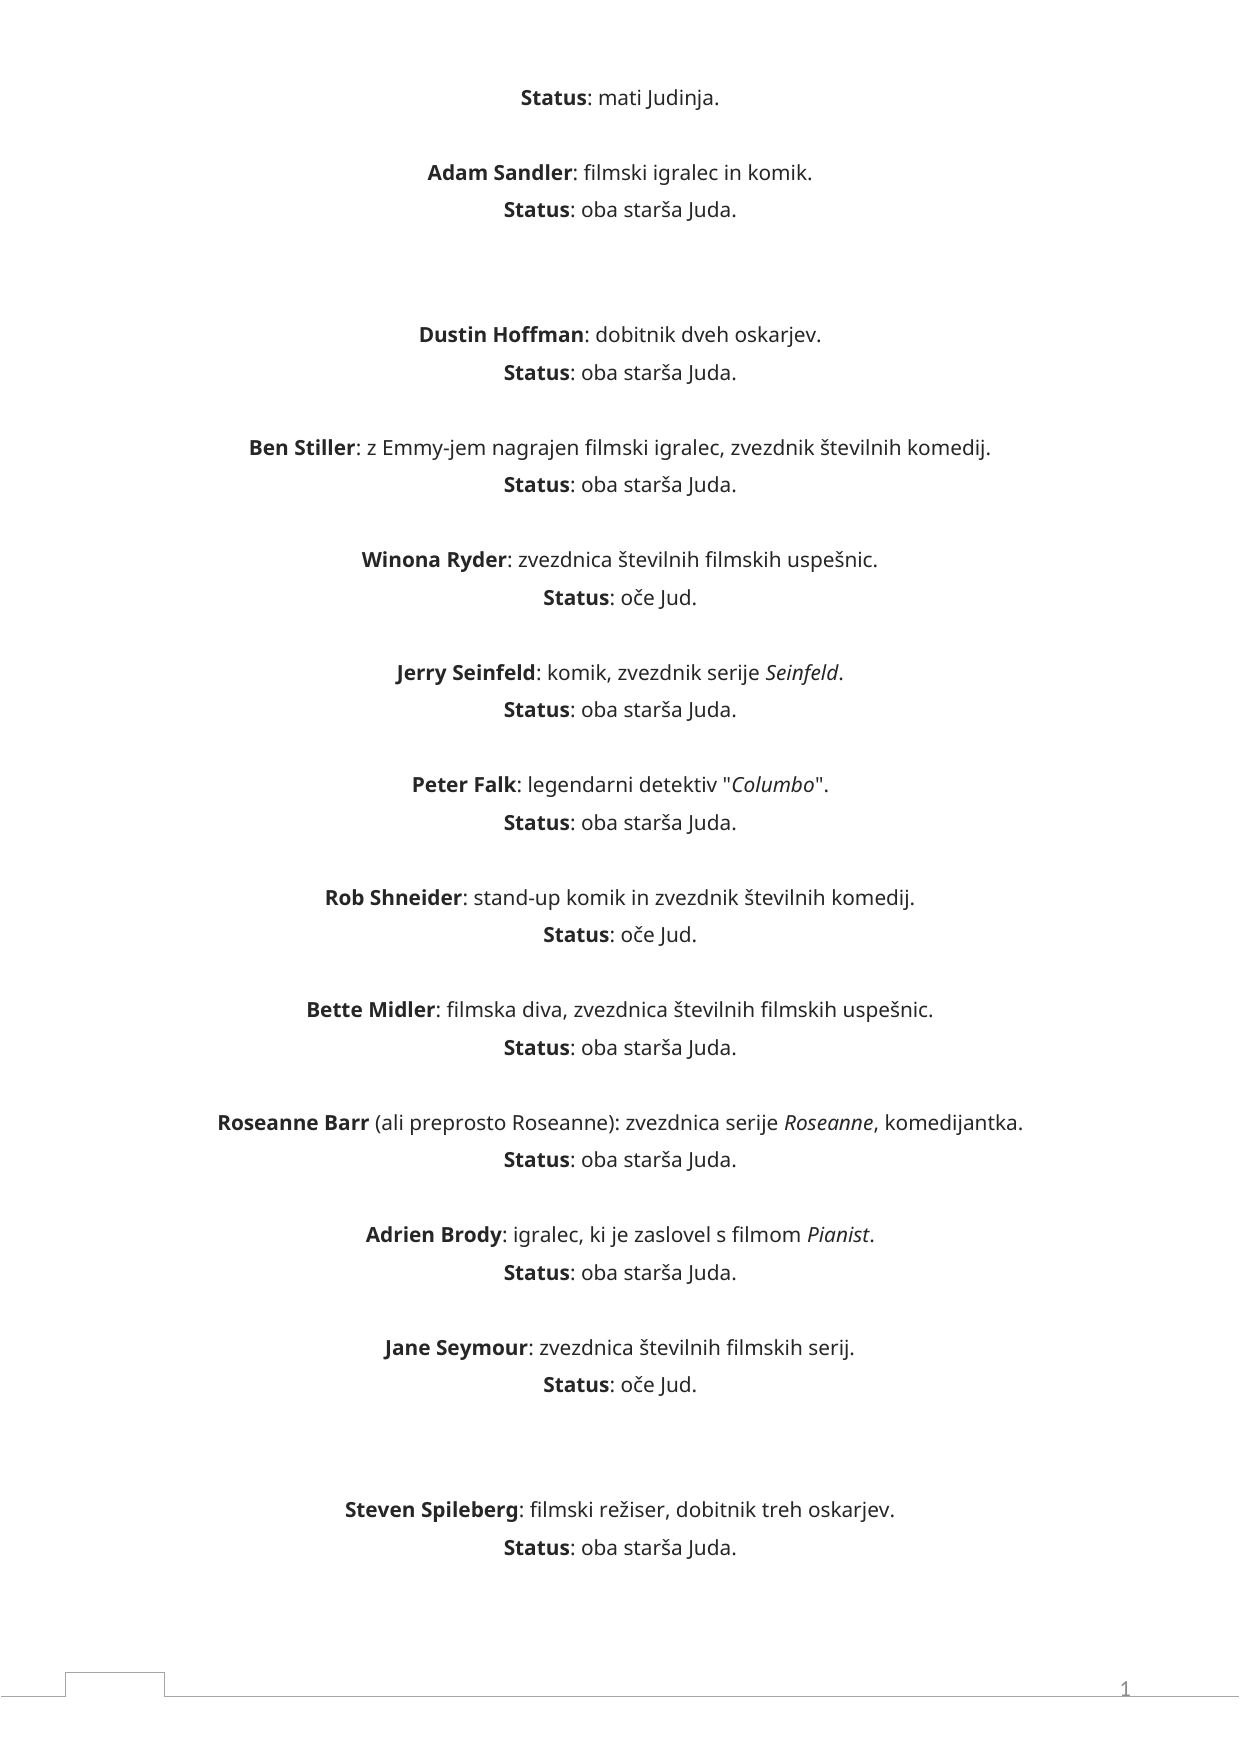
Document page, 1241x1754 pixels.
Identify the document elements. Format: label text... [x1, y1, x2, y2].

text Status: mati Judinja. Adam Sandler: filmski igralec in komik. Status: oba starša Juda. [148, 74, 1093, 299]
text Steven Spileberg: filmski režiser, dobitnik treh oskarjev. Status: oba starša Juda. [148, 1486, 1093, 1599]
text Dustin Hoffman: dobitnik dveh oskarjev. Status: oba starša Juda. Ben Stiller: z Emmy-jem nagrajen filmski igralec, zvezdnik številnih komedij. Status: oba starša Juda. Winona Ryder: zvezdnica številnih filmskih uspešnic. Status: oče Jud. Jerry Seinfeld: komik, zvezdnik serije Seinfeld. Status: oba starša Juda. Peter Falk: legendarni detektiv "Columbo". Status: oba starša Juda. Rob Shneider: stand-up komik in zvezdnik številnih komedij. Status: oče Jud. Bette Midler: filmska diva, zvezdnica številnih filmskih uspešnic. Status: oba starša Juda. Roseanne Barr (ali preprosto Roseanne): zvezdnica serije Roseanne, komedijantka. Status: oba starša Juda. Adrien Brody: igralec, ki je zaslovel s filmom Pianist. Status: oba starša Juda. Jane Seymour: zvezdnica številnih filmskih serij. Status: oče Jud. [148, 311, 1093, 1474]
